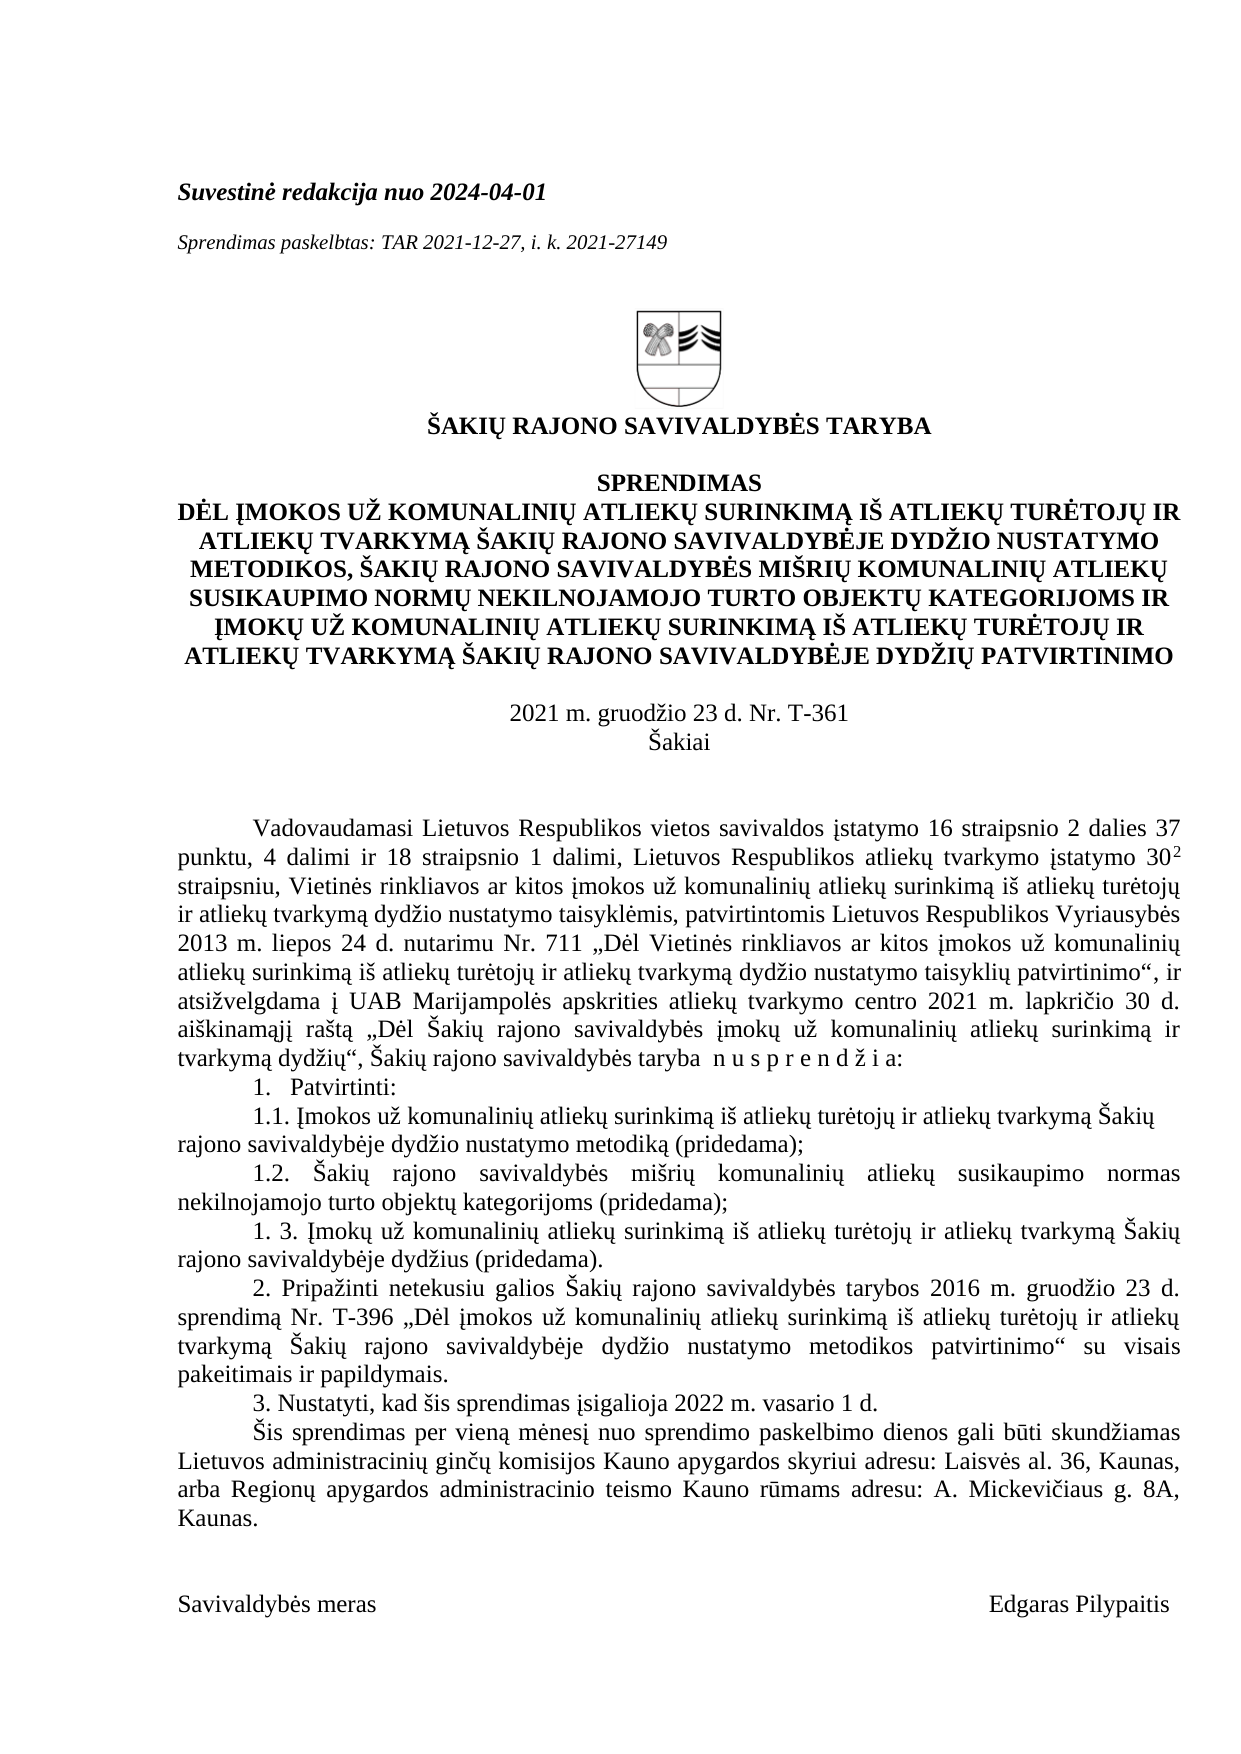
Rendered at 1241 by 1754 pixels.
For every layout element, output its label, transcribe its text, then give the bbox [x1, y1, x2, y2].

text 1. Patvirtinti: [252, 1072, 1181, 1101]
text Suvestinė redakcija nuo 2024-04-01 [177, 177, 1181, 206]
text Vadovaudamasi Lietuvos Respublikos vietos savivaldos įstatymo 16 straipsnio 2 dalies 37 punktu, 4 dalimi ir 18 straipsnio 1 dalimi, Lietuvos Respublikos atliekų tvarkymo įstatymo 302 straipsniu, Vietinės rinkliavos ar kitos įmokos už komunalinių atliekų surinkimą iš atliekų turėtojų ir atliekų tvarkymą dydžio nustatymo taisyklėmis, patvirtintomis Lietuvos Respublikos Vyriausybės 2013 m. liepos 24 d. nutarimu Nr. 711 „Dėl Vietinės rinkliavos ar kitos įmokos už komunalinių atliekų surinkimą iš atliekų turėtojų ir atliekų tvarkymą dydžio nustatymo taisyklių patvirtinimo“, ir atsižvelgdama į UAB Marijampolės apskrities atliekų tvarkymo centro 2021 m. lapkričio 30 d. aiškinamąjį raštą „Dėl Šakių rajono savivaldybės įmokų už komunalinių atliekų surinkimą ir tvarkymą dydžių“, Šakių rajono savivaldybės taryba n u s p r e n d ž i a: [177, 813, 1181, 1072]
text ŠAKIŲ RAJONO SAVIVALDYBĖS TARYBA [177, 411, 1181, 439]
text 3. Nustatyti, kad šis sprendimas įsigalioja 2022 m. vasario 1 d. [177, 1388, 1181, 1417]
text Sprendimas paskelbtas: TAR 2021-12-27, i. k. 2021-27149 [177, 230, 1181, 254]
text 1. 3. Įmokų už komunalinių atliekų surinkimą iš atliekų turėtojų ir atliekų tvarkymą Šakių rajono savivaldybėje dydžius (pridedama). [177, 1216, 1181, 1273]
text Savivaldybės meras Edgaras Pilypaitis [177, 1589, 1181, 1618]
text 2. Pripažinti netekusiu galios Šakių rajono savivaldybės tarybos 2016 m. gruodžio 23 d. sprendimą Nr. T-396 „Dėl įmokos už komunalinių atliekų surinkimą iš atliekų turėtojų ir atliekų tvarkymą Šakių rajono savivaldybėje dydžio nustatymo metodikos patvirtinimo“ su visais pakeitimais ir papildymais. [177, 1273, 1181, 1388]
text SPRENDIMAS [177, 468, 1181, 497]
text 2021 m. gruodžio 23 d. Nr. T-361 [177, 698, 1181, 727]
text 1.2. Šakių rajono savivaldybės mišrių komunalinių atliekų susikaupimo normas nekilnojamojo turto objektų kategorijoms (pridedama); [177, 1158, 1181, 1216]
text rajono savivaldybėje dydžio nustatymo metodiką (pridedama); [177, 1129, 1181, 1158]
text 1.1. Įmokos už komunalinių atliekų surinkimą iš atliekų turėtojų ir atliekų tvarkymą Šakių [252, 1101, 1181, 1129]
text DĖL ĮMOKOS UŽ KOMUNALINIŲ ATLIEKŲ SURINKIMĄ IŠ ATLIEKŲ TURĖTOJŲ IR ATLIEKŲ TVARKYMĄ ŠAKIŲ RAJONO SAVIVALDYBĖJE DYDŽIO NUSTATYMO METODIKOS, ŠAKIŲ RAJONO SAVIVALDYBĖS MIŠRIŲ KOMUNALINIŲ ATLIEKŲ susikaupimo normų nekilnojaMOJO TURTO OBJEKTŲ KATEGORIJOMS ir įmokų už komunalinių atliekų surinkimą iš atliekų turėtojų ir atliekų tvarkymą šakių rajono savivaldybėje dydžių PATVIRTINIMO [177, 497, 1181, 669]
text Šakiai [177, 727, 1181, 756]
text Šis sprendimas per vieną mėnesį nuo sprendimo paskelbimo dienos gali būti skundžiamas Lietuvos administracinių ginčų komisijos Kauno apygardos skyriui adresu: Laisvės al. 36, Kaunas, arba Regionų apygardos administracinio teismo Kauno rūmams adresu: A. Mickevičiaus g. 8A, Kaunas. [177, 1417, 1181, 1532]
